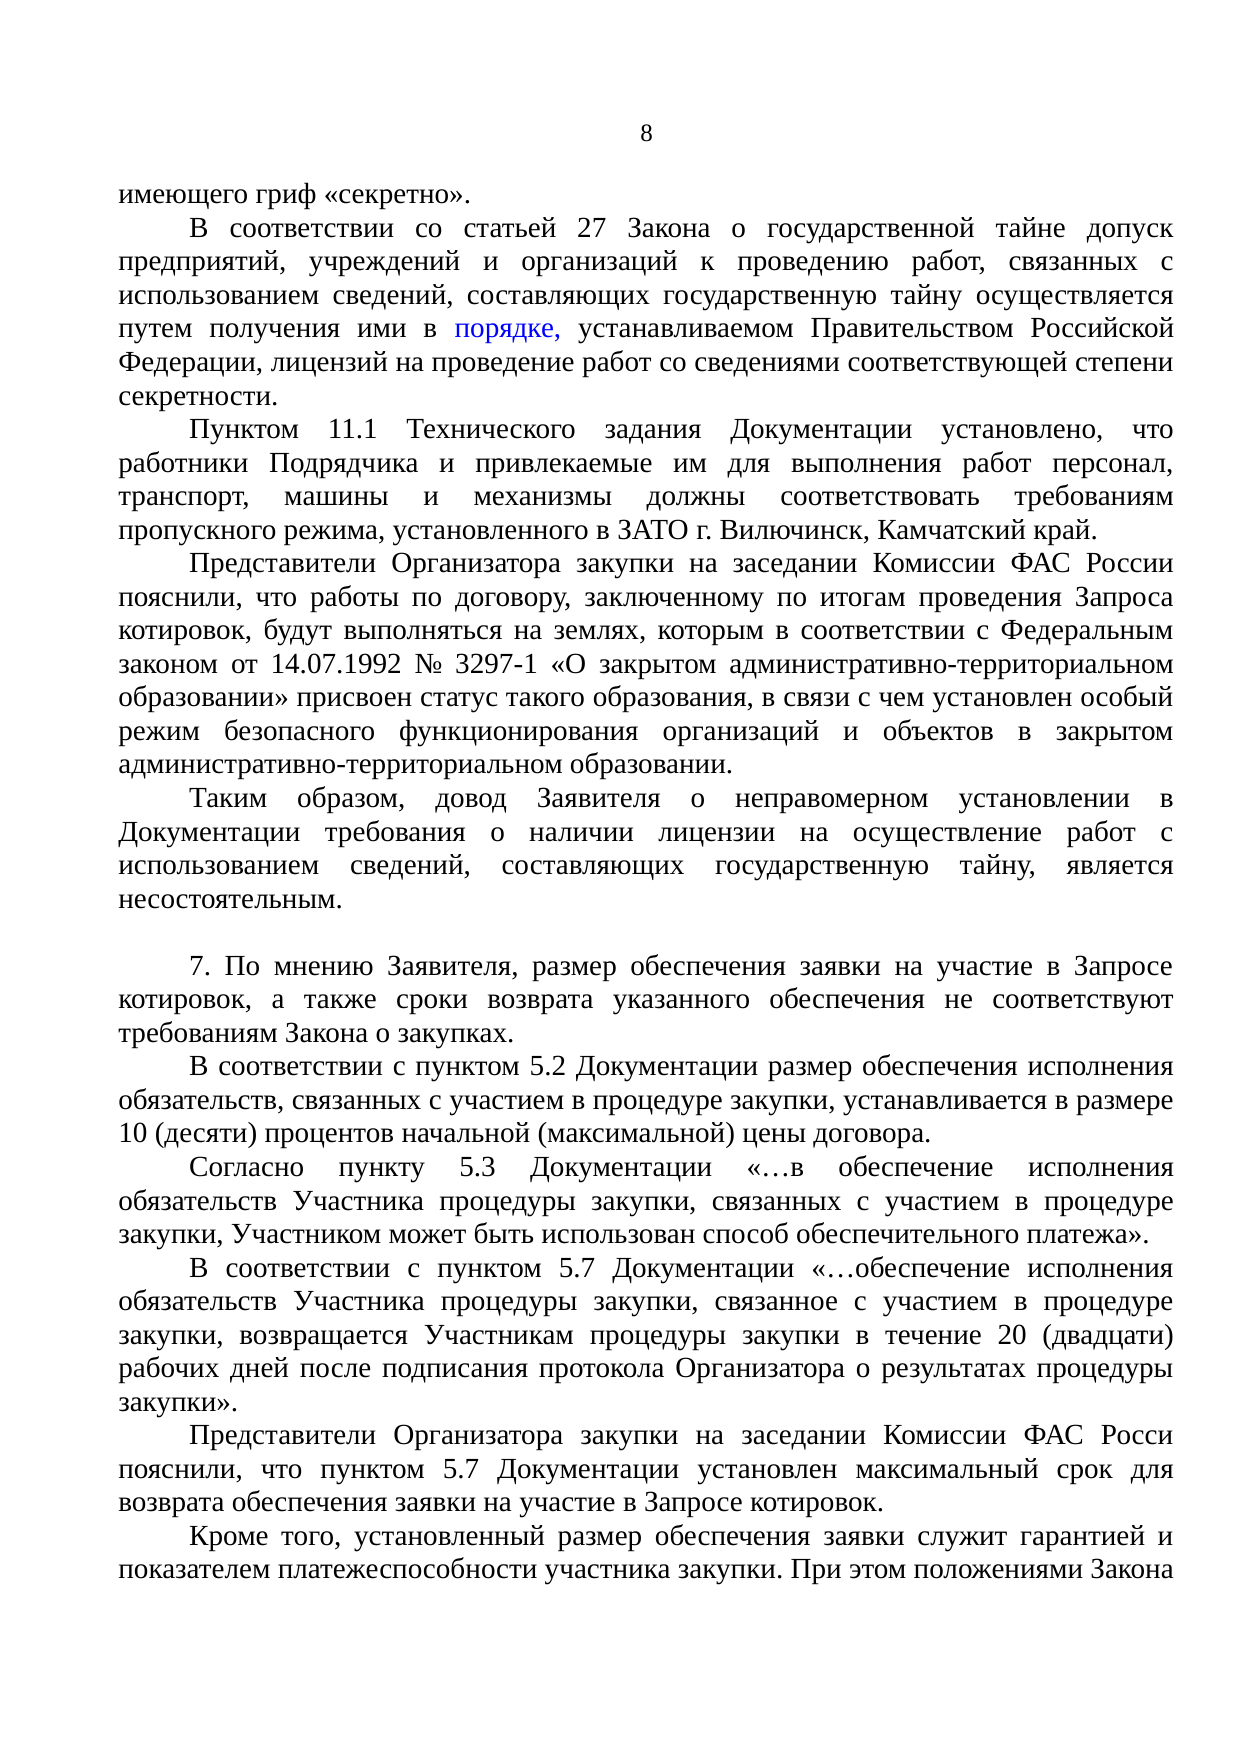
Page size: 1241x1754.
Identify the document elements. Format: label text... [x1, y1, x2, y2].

text Представители Организатора закупки на заседании Комиссии ФАС России пояснили, что работы по договору, заключенному по итогам проведения Запроса котировок, будут выполняться на землях, которым в соответствии с Федеральным законом от 14.07.1992 № 3297-1 «О закрытом административно-территориальном образовании» присвоен статус такого образования, в связи с чем установлен особый режим безопасного функционирования организаций и объектов в закрытом административно-территориальном образовании. [118, 545, 1174, 780]
text В соответствии со статьей 27 Закона о государственной тайне допуск предприятий, учреждений и организаций к проведению работ, связанных с использованием сведений, составляющих государственную тайну осуществляется путем получения ими в порядке, устанавливаемом Правительством Российской Федерации, лицензий на проведение работ со сведениями соответствующей степени секретности. [118, 210, 1174, 411]
text В соответствии с пунктом 5.2 Документации размер обеспечения исполнения обязательств, связанных с участием в процедуре закупки, устанавливается в размере 10 (десяти) процентов начальной (максимальной) цены договора. [118, 1048, 1174, 1149]
text Пунктом 11.1 Технического задания Документации установлено, что работники Подрядчика и привлекаемые им для выполнения работ персонал, транспорт, машины и механизмы должны соответствовать требованиям пропускного режима, установленного в ЗАТО г. Вилючинск, Камчатский край. [118, 411, 1174, 545]
text Согласно пункту 5.3 Документации «…в обеспечение исполнения обязательств Участника процедуры закупки, связанных с участием в процедуре закупки, Участником может быть использован способ обеспечительного платежа». [118, 1149, 1174, 1250]
text Таким образом, довод Заявителя о неправомерном установлении в Документации требования о наличии лицензии на осуществление работ с использованием сведений, составляющих государственную тайну, является несостоятельным. [118, 780, 1174, 914]
text 7. По мнению Заявителя, размер обеспечения заявки на участие в Запросе котировок, а также сроки возврата указанного обеспечения не соответствуют требованиям Закона о закупках. [118, 948, 1174, 1048]
text Представители Организатора закупки на заседании Комиссии ФАС Росси пояснили, что пунктом 5.7 Документации установлен максимальный срок для возврата обеспечения заявки на участие в Запросе котировок. [118, 1417, 1174, 1518]
text В соответствии с пунктом 5.7 Документации «…обеспечение исполнения обязательств Участника процедуры закупки, связанное с участием в процедуре закупки, возвращается Участникам процедуры закупки в течение 20 (двадцати) рабочих дней после подписания протокола Организатора о результатах процедуры закупки». [118, 1250, 1174, 1417]
text Кроме того, установленный размер обеспечения заявки служит гарантией и показателем платежеспособности участника закупки. При этом положениями Закона [118, 1518, 1174, 1585]
text имеющего гриф «секретно». [118, 176, 1174, 210]
